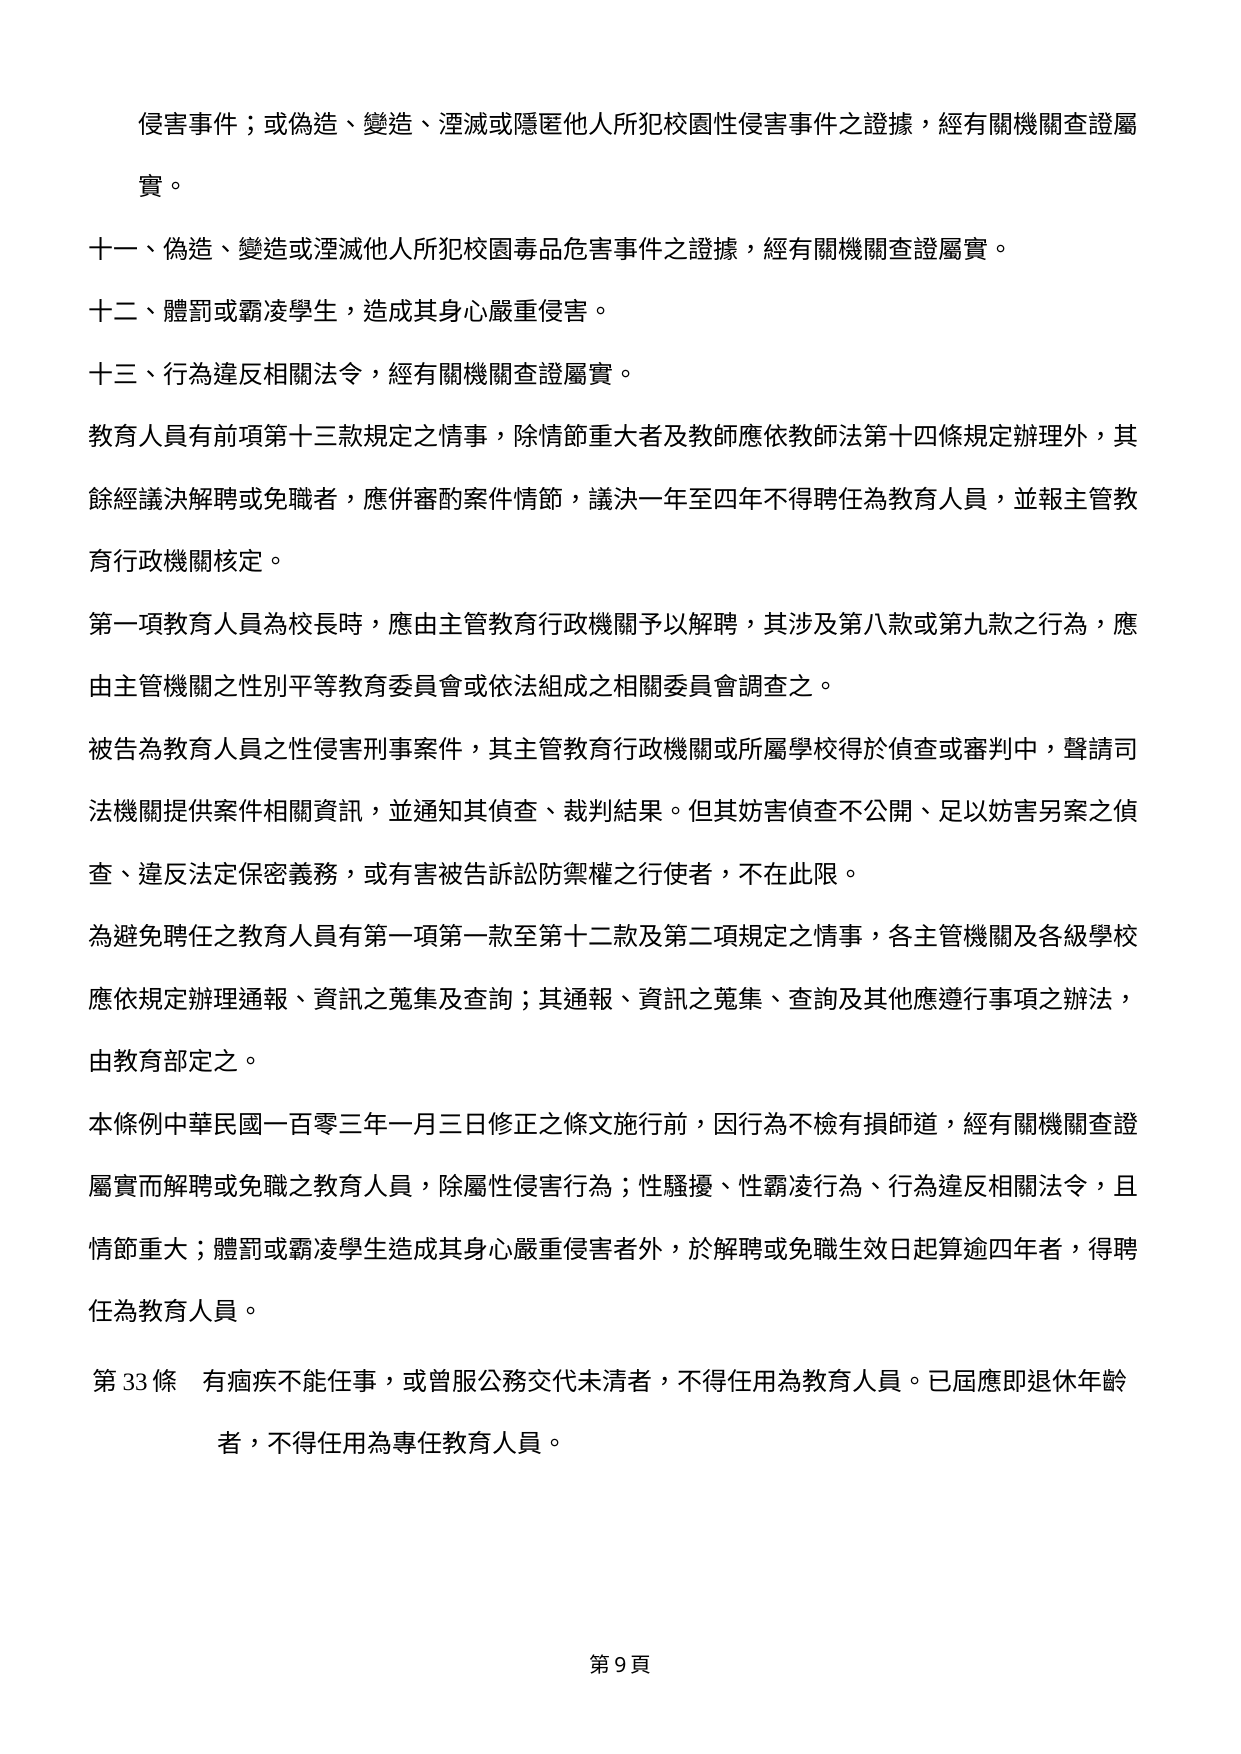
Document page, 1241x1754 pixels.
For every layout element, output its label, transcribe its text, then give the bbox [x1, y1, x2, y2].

text 為避免聘任之教育人員有第一項第一款至第十二款及第二項規定之情事，各主管機關及各級學校應依規定辦理通報、資訊之蒐集及查詢；其通報、資訊之蒐集、查詢及其他應遵行事項之辦法，由教育部定之。 [89, 893, 1152, 1081]
text 第33條 有痼疾不能任事，或曾服公務交代未清者，不得任用為教育人員。已屆應即退休年齡者，不得任用為專任教育人員。 [92, 1337, 1152, 1462]
text 十二、體罰或霸凌學生，造成其身心嚴重侵害。 [89, 268, 1152, 331]
text 教育人員有前項第十三款規定之情事，除情節重大者及教師應依教師法第十四條規定辦理外，其餘經議決解聘或免職者，應併審酌案件情節，議決一年至四年不得聘任為教育人員，並報主管教育行政機關核定。 [89, 393, 1152, 581]
text 十三、行為違反相關法令，經有關機關查證屬實。 [89, 331, 1152, 393]
text 本條例中華民國一百零三年一月三日修正之條文施行前，因行為不檢有損師道，經有關機關查證屬實而解聘或免職之教育人員，除屬性侵害行為；性騷擾、性霸凌行為、行為違反相關法令，且情節重大；體罰或霸凌學生造成其身心嚴重侵害者外，於解聘或免職生效日起算逾四年者，得聘任為教育人員。 [89, 1081, 1152, 1331]
text 第一項教育人員為校長時，應由主管教育行政機關予以解聘，其涉及第八款或第九款之行為，應由主管機關之性別平等教育委員會或依法組成之相關委員會調查之。 [89, 581, 1152, 706]
text 侵害事件；或偽造、變造、湮滅或隱匿他人所犯校園性侵害事件之證據，經有關機關查證屬實。 [89, 81, 1152, 206]
text 十一、偽造、變造或湮滅他人所犯校園毒品危害事件之證據，經有關機關查證屬實。 [89, 206, 1152, 268]
text 被告為教育人員之性侵害刑事案件，其主管教育行政機關或所屬學校得於偵查或審判中，聲請司法機關提供案件相關資訊，並通知其偵查、裁判結果。但其妨害偵查不公開、足以妨害另案之偵查、違反法定保密義務，或有害被告訴訟防禦權之行使者，不在此限。 [89, 706, 1152, 893]
